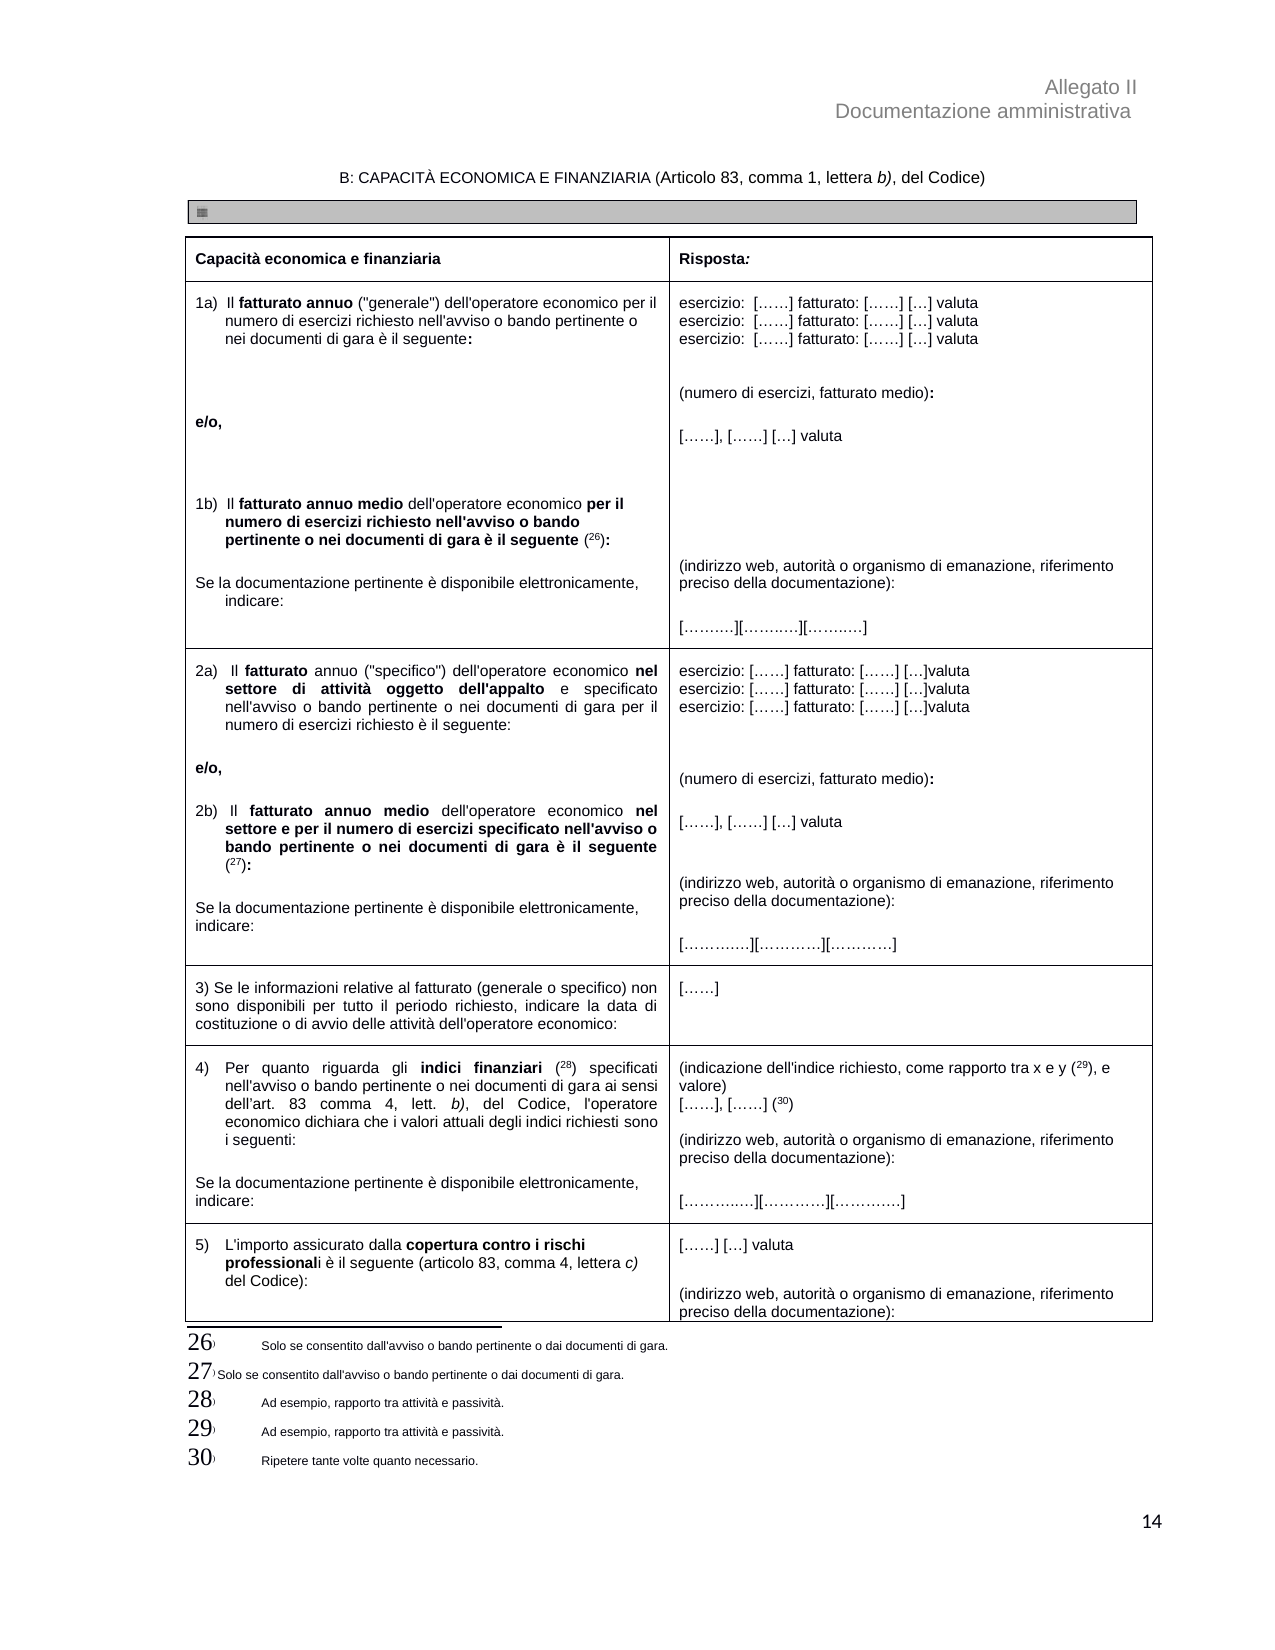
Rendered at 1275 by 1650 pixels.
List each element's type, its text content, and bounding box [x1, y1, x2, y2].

table_cell 1a) Il fatturato annuo ("generale") dell'operatore economico per il numero di esercizi richiesto nell'avviso o bando pertinente o nei documenti di gara è il seguente: e/o, 1b) Il fatturato annuo medio dell'operatore economico per il numero di esercizi richiesto nell'avviso o bando pertinente o nei documenti di gara è il seguente (): Se la documentazione pertinente è disponibile elettronicamente, indicare: [186, 282, 669, 648]
table_cell L'importo assicurato dalla copertura contro i rischi professionali è il seguente (articolo 83, comma 4, lettera c) del Codice): [186, 1224, 669, 1321]
table_cell [……] […] valuta (indirizzo web, autorità o organismo di emanazione, riferimento preciso della documentazione): [670, 1224, 1152, 1321]
table_cell esercizio: [……] fatturato: [……] […]valuta esercizio: [……] fatturato: [……] […]valuta esercizio: [……] fatturato: [……] […]valuta (numero di esercizi, fatturato medio): [……], [……] […] valuta (indirizzo web, autorità o organismo di emanazione, riferimento preciso della documentazione): [……….…][…………][…………] [670, 649, 1152, 965]
table_cell esercizio: [……] fatturato: [……] […] valuta esercizio: [……] fatturato: [……] […] valuta esercizio: [……] fatturato: [……] […] valuta (numero di esercizi, fatturato medio): [……], [……] […] valuta (indirizzo web, autorità o organismo di emanazione, riferimento preciso della documentazione): […….…][……..…][……..…] [670, 282, 1152, 648]
table_cell [……] [670, 966, 1152, 1045]
table_cell (indicazione dell'indice richiesto, come rapporto tra x e y (), e valore) [……], [……] () (indirizzo web, autorità o organismo di emanazione, riferimento preciso della documentazione): [………..…][…………][……….…] [670, 1046, 1152, 1222]
table_cell Per quanto riguarda gli indici finanziari () specificati nell'avviso o bando pertinente o nei documenti di gara ai sensi dell’art. 83 comma 4, lett. b), del Codice, l'operatore economico dichiara che i valori attuali degli indici richiesti sono i seguenti: Se la documentazione pertinente è disponibile elettronicamente, indicare: [186, 1046, 669, 1222]
table_cell 3) Se le informazioni relative al fatturato (generale o specifico) non sono disponibili per tutto il periodo richiesto, indicare la data di costituzione o di avvio delle attività dell'operatore economico: [186, 966, 669, 1045]
table_header Capacità economica e finanziaria [186, 238, 669, 281]
title B: Capacità economica e finanziaria (Articolo 83, comma 1, lettera b), del Codice) [187, 168, 1137, 187]
text Tale Sezione è da compilare solo se le informazioni sono state richieste espressamente dall’amministrazione aggiudicatrice o dall’ente aggiudicatore nell’avviso o bando pertinente o nei documenti di gara. [189, 201, 1136, 223]
table_header Risposta: [670, 238, 1152, 281]
table_cell 2a) Il fatturato annuo ("specifico") dell'operatore economico nel settore di attività oggetto dell'appalto e specificato nell'avviso o bando pertinente o nei documenti di gara per il numero di esercizi richiesto è il seguente: e/o, 2b) Il fatturato annuo medio dell'operatore economico nel settore e per il numero di esercizi specificato nell'avviso o bando pertinente o nei documenti di gara è il seguente (): Se la documentazione pertinente è disponibile elettronicamente, indicare: [186, 649, 669, 965]
